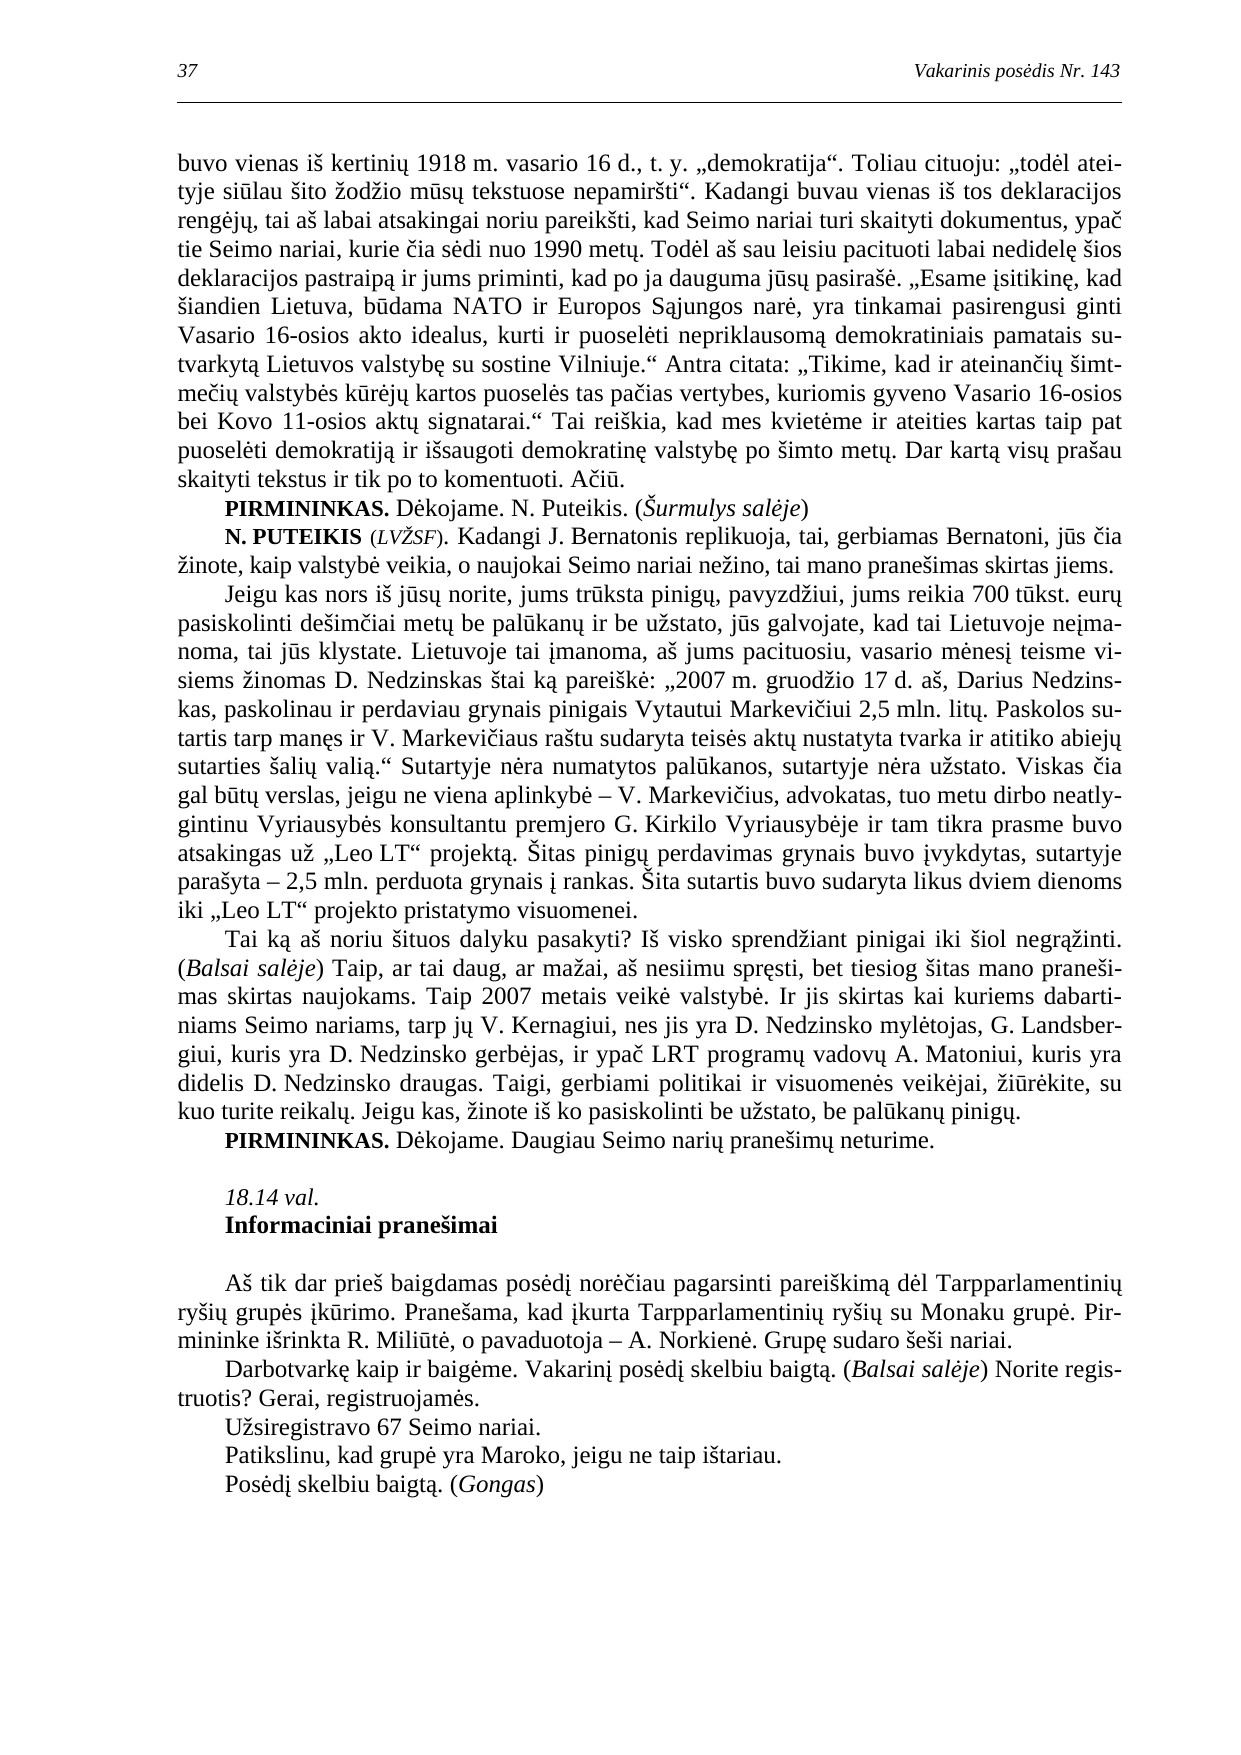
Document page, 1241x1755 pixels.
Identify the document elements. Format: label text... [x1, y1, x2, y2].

text Už­si­re­gist­ra­vo 67 Sei­mo na­riai. [177, 1412, 1122, 1440]
text Jei­gu kas nors iš jū­sų no­ri­te, jums trūks­ta pi­ni­gų, pa­vyz­džiui, jums rei­kia 700 tūkst. eu­rų pa­si­sko­lin­ti de­šim­čiai me­tų be pa­lū­ka­nų ir be už­sta­to, jūs gal­vo­ja­te, kad tai Lie­tu­vo­je ne­įma­no­ma, tai jūs klys­ta­te. Lie­tu­vo­je tai įma­no­ma, aš jums pa­ci­tuo­siu, va­sa­rio mė­ne­sį teis­me vi­siems ži­no­mas D. Ne­dzins­kas štai ką pa­reiš­kė: „2007 m. gruo­džio 17 d. aš, Da­rius Ne­dzins­kas, pa­sko­li­nau ir per­da­viau gry­nais pi­ni­gais Vy­tau­tui Mar­ke­vi­čiui 2,5 mln. li­tų. Pa­sko­los su­tar­tis tarp ma­nęs ir V. Mar­ke­vi­čiaus raš­tu su­da­ry­ta tei­sės ak­tų nu­sta­ty­ta tvar­ka ir ati­ti­ko abie­jų su­tar­ties ša­lių va­lią.“ Su­tar­ty­je nė­ra nu­ma­ty­tos pa­lū­ka­nos, su­tar­ty­je nė­ra už­sta­to. Vis­kas čia gal bū­tų ver­slas, jei­gu ne vie­na ap­lin­ky­bė – V. Mar­ke­vi­čius, ad­vo­ka­tas, tuo me­tu dir­bo ne­at­ly­gin­ti­nu Vy­riau­sy­bės kon­sul­tan­tu prem­je­ro G. Kir­ki­lo Vy­riau­sy­bė­je ir tam tik­ra pras­me bu­vo at­sa­kin­gas už „Leo LT“ pro­jek­tą. Ši­tas pi­ni­gų per­da­vi­mas gry­nais bu­vo įvyk­dy­tas, su­tar­ty­je pa­ra­šy­ta – 2,5 mln. per­duo­ta gry­nais į ran­kas. Ši­ta su­tar­tis bu­vo su­da­ry­ta li­kus dviem die­noms iki „Leo LT“ pro­jek­to pri­sta­ty­mo vi­suo­me­nei. [177, 579, 1122, 924]
text In­for­ma­ci­niai pra­ne­ši­mai [177, 1210, 1122, 1239]
text Po­sė­dį skel­biu baig­tą. (Gon­gas) [177, 1469, 1122, 1498]
text Aš tik dar prieš baig­da­mas po­sė­dį no­rė­čiau pa­gar­sin­ti pa­reiš­ki­mą dėl Tarp­par­la­men­ti­nių ry­šių gru­pės įkū­ri­mo. Pra­ne­ša­ma, kad įkur­ta Tarp­par­la­men­ti­nių ry­šių su Mo­na­ku gru­pė. Pir­mi­nin­ke iš­rink­ta R. Mi­liū­tė, o pa­va­duo­to­ja – A. Nor­kie­nė. Gru­pę su­da­ro še­ši na­riai. [177, 1268, 1122, 1354]
text 18.14 val. [224, 1183, 1122, 1210]
text PIRMININKAS. Dė­ko­ja­me. Dau­giau Sei­mo na­rių pra­ne­ši­mų ne­tu­ri­me. [177, 1125, 1122, 1154]
text Pa­tiks­li­nu, kad gru­pė yra Ma­ro­ko, jei­gu ne taip iš­ta­riau. [177, 1440, 1122, 1469]
text PIRMININKAS. Dė­ko­ja­me. N. Pu­tei­kis. (Šur­mu­lys sa­lė­je) [177, 493, 1122, 521]
text Tai ką aš no­riu ši­tuos da­ly­ku pa­sa­ky­ti? Iš vis­ko spren­džiant pi­ni­gai iki šiol ne­grą­žin­ti. (Bal­sai sa­lė­je) Taip, ar tai daug, ar ma­žai, aš ne­si­i­mu spręs­ti, bet tie­siog ši­tas ma­no pra­ne­ši­mas skir­tas nau­jo­kams. Taip 2007 me­tais vei­kė vals­ty­bė. Ir jis skir­tas kai ku­riems da­bar­ti­niams Sei­mo na­riams, tarp jų V. Ker­na­giui, nes jis yra D. Ne­dzins­ko my­lė­to­jas, G. Land­sber­giui, ku­ris yra D. Ne­dzins­ko ger­bė­jas, ir ypač LRT pro­gra­mų va­do­vų A. Ma­to­niui, ku­ris yra di­de­lis D. Ne­dzins­ko drau­gas. Tai­gi, ger­bia­mi po­li­ti­kai ir vi­suo­me­nės vei­kė­jai, žiū­rė­ki­te, su kuo tu­ri­te rei­ka­lų. Jei­gu kas, ži­no­te iš ko pa­si­sko­lin­ti be už­sta­to, be pa­lū­ka­nų pi­ni­gų. [177, 924, 1122, 1125]
text bu­vo vie­nas iš ker­ti­nių 1918 m. va­sa­rio 16 d., t. y. „de­mo­kra­tija“. To­liau ci­tuo­ju: „to­dėl at­ei­ty­je siū­lau ši­to žo­džio mū­sų teks­tuo­se ne­pa­mirš­ti“. Ka­dan­gi bu­vau vie­nas iš tos de­kla­ra­ci­jos ren­gė­jų, tai aš la­bai at­sa­kin­gai no­riu pa­reikš­ti, kad Sei­mo na­riai tu­ri skai­ty­ti do­ku­men­tus, ypač tie Sei­mo na­riai, ku­rie čia sė­di nuo 1990 me­tų. To­dėl aš sau lei­siu pa­ci­tuo­ti la­bai ne­di­de­lę šios de­kla­ra­ci­jos pa­strai­pą ir jums pri­min­ti, kad po ja dau­gu­ma jū­sų pa­si­ra­šė. „Esa­me įsi­ti­ki­nę, kad šian­dien Lie­tu­va, bū­da­ma NATO ir Eu­ro­pos Są­jun­gos na­rė, yra tin­ka­mai pa­si­ren­gu­si gin­ti Va­sa­rio 16-osios ak­to ide­a­lus, kur­ti ir puo­se­lė­ti ne­pri­klau­so­mą de­mo­kra­tiniais pa­ma­tais su­tvar­ky­tą Lie­tu­vos vals­ty­bę su sos­ti­ne Vil­niu­je.“ An­tra ci­ta­ta: „Ti­ki­me, kad ir at­ei­nan­čių šimt­me­čių vals­ty­bės kū­rė­jų kar­tos puo­se­lės tas pa­čias ver­ty­bes, ku­rio­mis gy­ve­no Va­sa­rio 16-osios bei Ko­vo 11-osios ak­tų sig­na­ta­rai.“ Tai reiš­kia, kad mes kvie­tė­me ir at­ei­ties kar­tas taip pat puo­se­lė­ti de­mo­kra­tiją ir iš­sau­go­ti de­mo­kra­tinę vals­ty­bę po šim­to me­tų. Dar kar­tą vi­sų pra­šau skai­ty­ti teks­tus ir tik po to ko­men­tuo­ti. Ačiū. [177, 148, 1122, 493]
text N. PUTEIKIS (LVŽSF). Ka­dan­gi J. Ber­na­to­nis re­pli­kuo­ja, tai, ger­bia­mas Ber­na­to­ni, jūs čia ži­no­te, kaip vals­ty­bė vei­kia, o nau­jo­kai Sei­mo na­riai ne­ži­no, tai ma­no pra­ne­ši­mas skir­tas jiems. [177, 521, 1122, 579]
text Dar­bo­tvarkę kaip ir bai­gė­me. Va­ka­ri­nį po­sė­dį skel­biu baig­tą. (Bal­sai sa­lė­je) No­ri­te re­gis­t­ruo­tis? Ge­rai, re­gist­ruo­ja­mės. [177, 1354, 1122, 1412]
